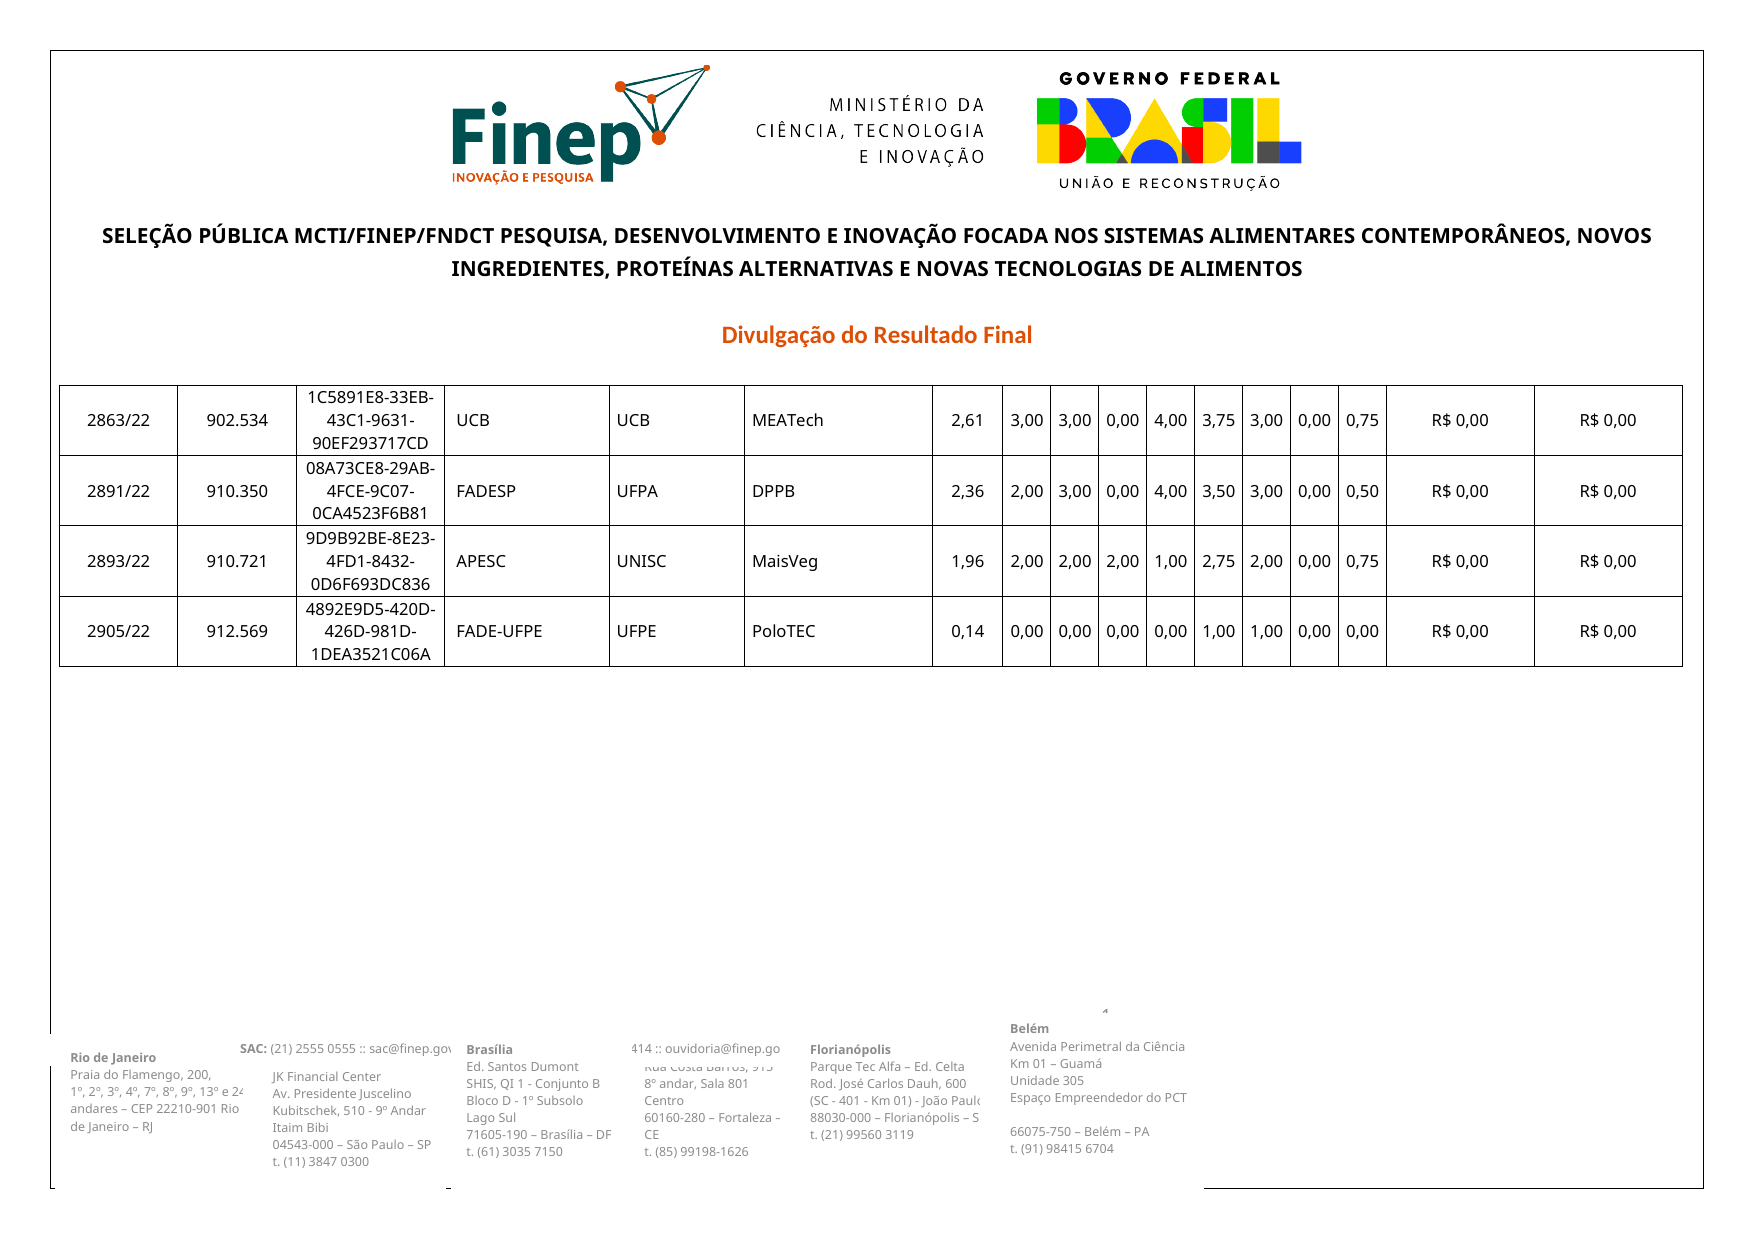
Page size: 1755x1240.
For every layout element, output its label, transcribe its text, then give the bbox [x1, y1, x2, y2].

table_cell FADE-UFPE [445, 597, 609, 666]
table_cell 0,00 [1099, 456, 1146, 525]
table_cell 0,00 [1099, 386, 1146, 455]
table_cell MEATech [745, 386, 932, 455]
table_cell 2893/22 [60, 526, 177, 596]
table_cell UCB [445, 386, 609, 455]
table_cell 2,00 [1051, 526, 1098, 596]
table_cell MaisVeg [745, 526, 932, 596]
table_cell 1,00 [1243, 597, 1290, 666]
table_cell UCB [610, 386, 744, 455]
table_cell 4,00 [1147, 456, 1194, 525]
table_cell 4892E9D5-420D-426D-981D-1DEA3521C06A [297, 597, 444, 666]
table_cell 3,00 [1051, 386, 1098, 455]
table_cell 912.569 [178, 597, 296, 666]
table_cell 2,00 [1003, 456, 1050, 525]
table_cell 0,00 [1099, 597, 1146, 666]
table_cell R$ 0,00 [1535, 456, 1682, 525]
table_cell 0,75 [1339, 526, 1386, 596]
table_cell UFPE [610, 597, 744, 666]
table_cell 0,00 [1291, 456, 1338, 525]
table_cell 1,00 [1195, 597, 1242, 666]
table_cell R$ 0,00 [1387, 597, 1534, 666]
table_cell 0,00 [1339, 597, 1386, 666]
table_cell 08A73CE8-29AB-4FCE-9C07-0CA4523F6B81 [297, 456, 444, 525]
table_cell 0,00 [1147, 597, 1194, 666]
table_cell UFPA [610, 456, 744, 525]
table_cell DPPB [745, 456, 932, 525]
table_cell 0,00 [1291, 526, 1338, 596]
table_cell R$ 0,00 [1535, 597, 1682, 666]
table_cell 0,00 [1051, 597, 1098, 666]
table_cell 2863/22 [60, 386, 177, 455]
table_cell 1,96 [933, 526, 1002, 596]
table_cell UNISC [610, 526, 744, 596]
table_cell FADESP [445, 456, 609, 525]
table_cell 0,14 [933, 597, 1002, 666]
table_cell R$ 0,00 [1387, 456, 1534, 525]
table_cell R$ 0,00 [1387, 526, 1534, 596]
table_cell 3,00 [1243, 456, 1290, 525]
table_cell 3,75 [1195, 386, 1242, 455]
table_cell 2,36 [933, 456, 1002, 525]
table_cell APESC [445, 526, 609, 596]
table_cell PoloTEC [745, 597, 932, 666]
table_cell 902.534 [178, 386, 296, 455]
table_cell R$ 0,00 [1535, 526, 1682, 596]
table_cell 2,00 [1003, 526, 1050, 596]
table_cell 3,50 [1195, 456, 1242, 525]
table_cell 2,00 [1099, 526, 1146, 596]
table_cell 3,00 [1051, 456, 1098, 525]
table_cell 910.350 [178, 456, 296, 525]
table_cell R$ 0,00 [1387, 386, 1534, 455]
table_cell 2,75 [1195, 526, 1242, 596]
table_cell 0,00 [1291, 386, 1338, 455]
table_cell 3,00 [1243, 386, 1290, 455]
table_cell 9D9B92BE-8E23-4FD1-8432-0D6F693DC836 [297, 526, 444, 596]
table_cell 0,50 [1339, 456, 1386, 525]
table_cell 3,00 [1003, 386, 1050, 455]
table_cell 4,00 [1147, 386, 1194, 455]
table_cell R$ 0,00 [1535, 386, 1682, 455]
table_cell 1,00 [1147, 526, 1194, 596]
table_cell 0,00 [1003, 597, 1050, 666]
table_cell 0,00 [1291, 597, 1338, 666]
table_cell 0,75 [1339, 386, 1386, 455]
table_cell 2,00 [1243, 526, 1290, 596]
table_cell 910.721 [178, 526, 296, 596]
table_cell 2891/22 [60, 456, 177, 525]
table_cell 1C5891E8-33EB-43C1-9631-90EF293717CD [297, 386, 444, 455]
table_cell 2,61 [933, 386, 1002, 455]
table_cell 2905/22 [60, 597, 177, 666]
